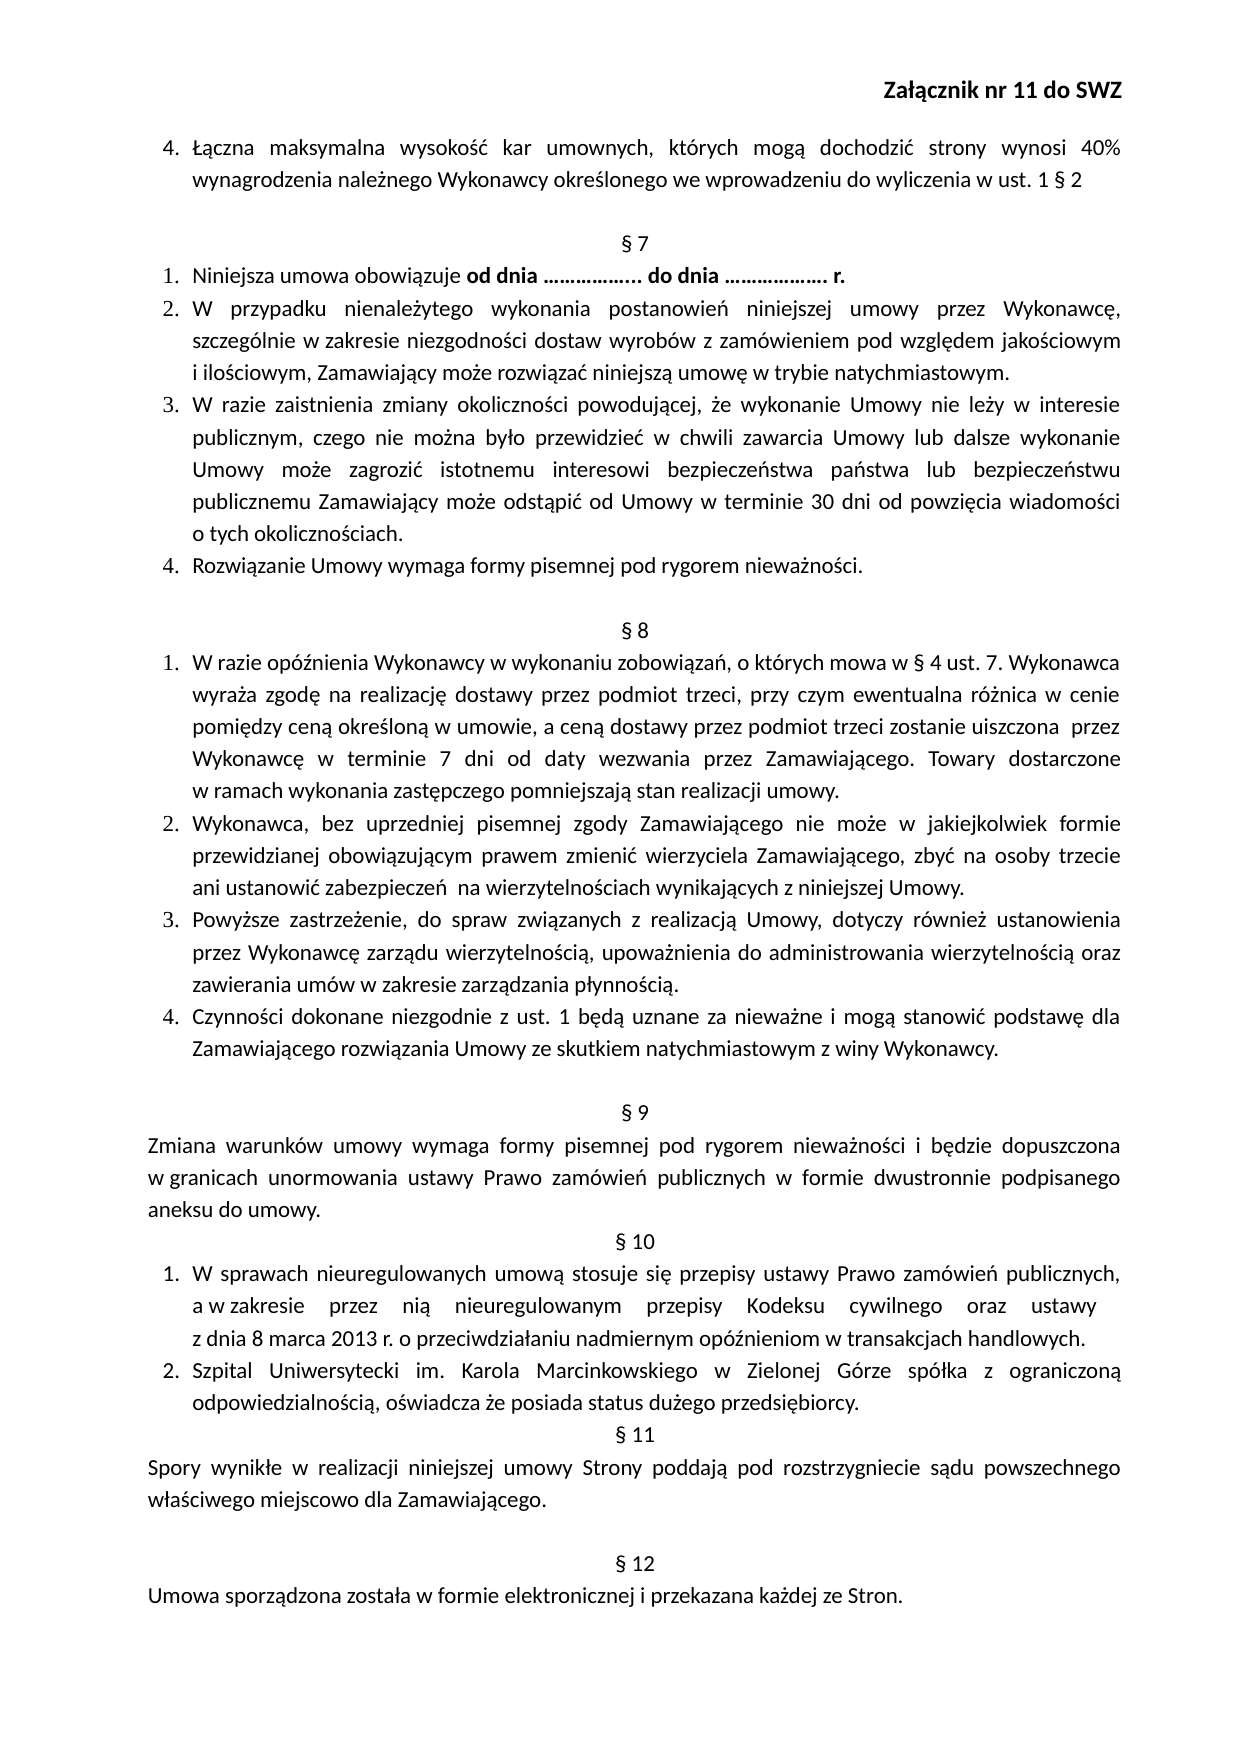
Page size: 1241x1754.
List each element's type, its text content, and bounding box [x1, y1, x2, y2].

list Powyższe zastrzeżenie, do spraw związanych z realizacją Umowy, dotyczy również ustanowienia przez Wykonawcę zarządu wierzytelnością, upoważnienia do administrowania wierzytelnością oraz zawierania umów w zakresie zarządzania płynnością. [162, 905, 1122, 998]
text § 8 [148, 616, 1122, 644]
text § 11 [148, 1420, 1122, 1448]
list W sprawach nieuregulowanych umową stosuje się przepisy ustawy Prawo zamówień publicznych, a w zakresie przez nią nieuregulowanym przepisy Kodeksu cywilnego oraz ustawy z dnia 8 marca 2013 r. o przeciwdziałaniu nadmiernym opóźnieniom w transakcjach handlowych. [162, 1259, 1122, 1352]
text Umowa sporządzona została w formie elektronicznej i przekazana każdej ze Stron. [148, 1581, 1122, 1609]
list Łączna maksymalna wysokość kar umownych, których mogą dochodzić strony wynosi 40% wynagrodzenia należnego Wykonawcy określonego we wprowadzeniu do wyliczenia w ust. 1 § 2 [162, 133, 1122, 193]
list Czynności dokonane niezgodnie z ust. 1 będą uznane za nieważne i mogą stanowić podstawę dla Zamawiającego rozwiązania Umowy ze skutkiem natychmiastowym z winy Wykonawcy. [162, 1002, 1122, 1062]
list Rozwiązanie Umowy wymaga formy pisemnej pod rygorem nieważności. [162, 551, 1122, 579]
list W razie opóźnienia Wykonawcy w wykonaniu zobowiązań, o których mowa w § 4 ust. 7. Wykonawca wyraża zgodę na realizację dostawy przez podmiot trzeci, przy czym ewentualna różnica w cenie pomiędzy ceną określoną w umowie, a ceną dostawy przez podmiot trzeci zostanie uiszczona przez Wykonawcę w terminie 7 dni od daty wezwania przez Zamawiającego. Towary dostarczone w ramach wykonania zastępczego pomniejszają stan realizacji umowy. [162, 648, 1122, 805]
list W przypadku nienależytego wykonania postanowień niniejszej umowy przez Wykonawcę, szczególnie w zakresie niezgodności dostaw wyrobów z zamówieniem pod względem jakościowym i ilościowym, Zamawiający może rozwiązać niniejszą umowę w trybie natychmiastowym. [162, 294, 1122, 386]
list W razie zaistnienia zmiany okoliczności powodującej, że wykonanie Umowy nie leży w interesie publicznym, czego nie można było przewidzieć w chwili zawarcia Umowy lub dalsze wykonanie Umowy może zagrozić istotnemu interesowi bezpieczeństwa państwa lub bezpieczeństwu publicznemu Zamawiający może odstąpić od Umowy w terminie 30 dni od powzięcia wiadomości o tych okolicznościach. [162, 390, 1122, 547]
list Szpital Uniwersytecki im. Karola Marcinkowskiego w Zielonej Górze spółka z ograniczoną odpowiedzialnością, oświadcza że posiada status dużego przedsiębiorcy. [162, 1356, 1122, 1416]
list Wykonawca, bez uprzedniej pisemnej zgody Zamawiającego nie może w jakiejkolwiek formie przewidzianej obowiązującym prawem zmienić wierzyciela Zamawiającego, zbyć na osoby trzecie ani ustanowić zabezpieczeń na wierzytelnościach wynikających z niniejszej Umowy. [162, 809, 1122, 901]
text § 10 [148, 1227, 1122, 1255]
text § 12 [148, 1549, 1122, 1577]
text § 9 [148, 1098, 1122, 1127]
list Niniejsza umowa obowiązuje od dnia ……………... do dnia ………………. r. [162, 262, 1122, 290]
text Zmiana warunków umowy wymaga formy pisemnej pod rygorem nieważności i będzie dopuszczona w granicach unormowania ustawy Prawo zamówień publicznych w formie dwustronnie podpisanego aneksu do umowy. [148, 1131, 1122, 1223]
text § 7 [148, 229, 1122, 257]
text Spory wynikłe w realizacji niniejszej umowy Strony poddają pod rozstrzygniecie sądu powszechnego właściwego miejscowo dla Zamawiającego. [148, 1453, 1122, 1513]
